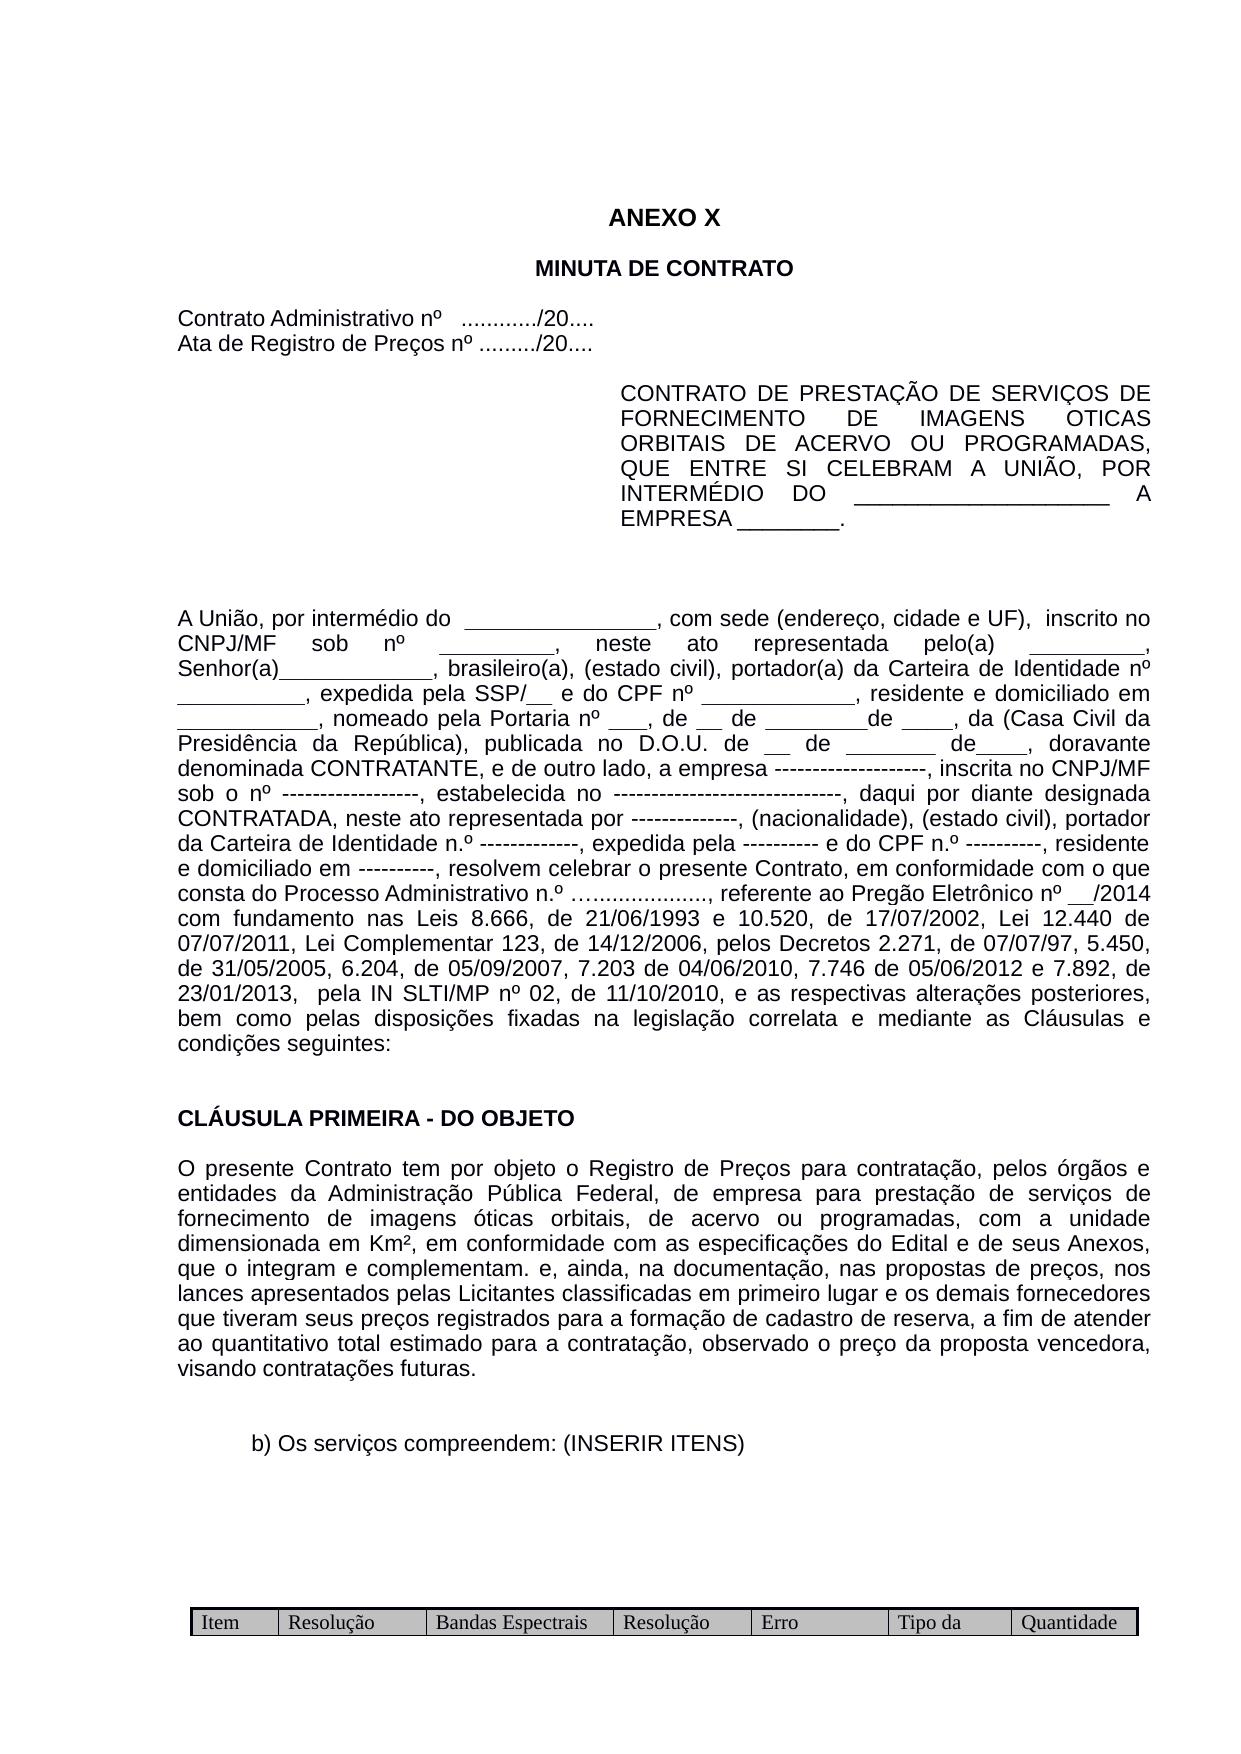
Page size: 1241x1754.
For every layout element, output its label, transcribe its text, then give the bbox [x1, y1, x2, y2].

table_header Item [193, 1610, 278, 1635]
text CONTRATO DE PRESTAÇÃO DE SERVIÇOS DE FORNECIMENTO DE IMAGENS OTICAS ORBITAIS DE ACERVO OU PROGRAMADAS, QUE ENTRE SI CELEBRAM A UNIÃO, POR INTERMÉDIO DO ____________________ A EMPRESA ________. [620, 382, 1152, 532]
table_header Tipo da [889, 1610, 1011, 1635]
text MINUTA DE CONTRATO [177, 257, 1152, 282]
table_header Quantidade [1012, 1610, 1136, 1635]
table_header Resolução [614, 1610, 751, 1635]
text Ata de Registro de Preços nº ........./20.... [177, 332, 1152, 357]
table_header Bandas Espectrais [427, 1610, 613, 1635]
table_header Erro [752, 1610, 888, 1635]
text O presente Contrato tem por objeto o Registro de Preços para contratação, pelos órgãos e entidades da Administração Pública Federal, de empresa para prestação de serviços de fornecimento de imagens óticas orbitais, de acervo ou programadas, com a unidade dimensionada em Km², em conformidade com as especificações do Edital e de seus Anexos, que o integram e complementam. e, ainda, na documentação, nas propostas de preços, nos lances apresentados pelas Licitantes classificadas em primeiro lugar e os demais fornecedores que tiveram seus preços registrados para a formação de cadastro de reserva, a fim de atender ao quantitativo total estimado para a contratação, observado o preço da proposta vencedora, visando contratações futuras. [177, 1157, 1152, 1382]
text CLÁUSULA PRIMEIRA - DO OBJETO [177, 1107, 1152, 1132]
text A União, por intermédio do _______________, com sede (endereço, cidade e UF), inscrito no CNPJ/MF sob nº _________, neste ato representada pelo(a) _________, Senhor(a)____________, brasileiro(a), (estado civil), portador(a) da Carteira de Identidade nº __________, expedida pela SSP/__ e do CPF nº ____________, residente e domiciliado em ___________, nomeado pela Portaria nº ___, de __ de ________de ____, da (Casa Civil da Presidência da República), publicada no D.O.U. de __ de _______ de____, doravante denominada CONTRATANTE, e de outro lado, a empresa --------------------, inscrita no CNPJ/MF sob o nº ------------------, estabelecida no ------------------------------, daqui por diante designada CONTRATADA, neste ato representada por --------------, (nacionalidade), (estado civil), portador da Carteira de Identidade n.º -------------, expedida pela ---------- e do CPF n.º ----------, residente e domiciliado em ----------, resolvem celebrar o presente Contrato, em conformidade com o que consta do Processo Administrativo n.º ….................., referente ao Pregão Eletrônico nº __/2014 com fundamento nas Leis 8.666, de 21/06/1993 e 10.520, de 17/07/2002, Lei 12.440 de 07/07/2011, Lei Complementar 123, de 14/12/2006, pelos Decretos 2.271, de 07/07/97, 5.450, de 31/05/2005, 6.204, de 05/09/2007, 7.203 de 04/06/2010, 7.746 de 05/06/2012 e 7.892, de 23/01/2013, pela IN SLTI/MP nº 02, de 11/10/2010, e as respectivas alterações posteriores, bem como pelas disposições fixadas na legislação correlata e mediante as Cláusulas e condições seguintes: [177, 607, 1152, 1057]
text ANEXO X [177, 207, 1152, 232]
text Contrato Administrativo nº ............/20.... [177, 307, 1152, 332]
table_header Resolução [279, 1610, 426, 1635]
text b) Os serviços compreendem: (INSERIR ITENS) [251, 1432, 1152, 1457]
